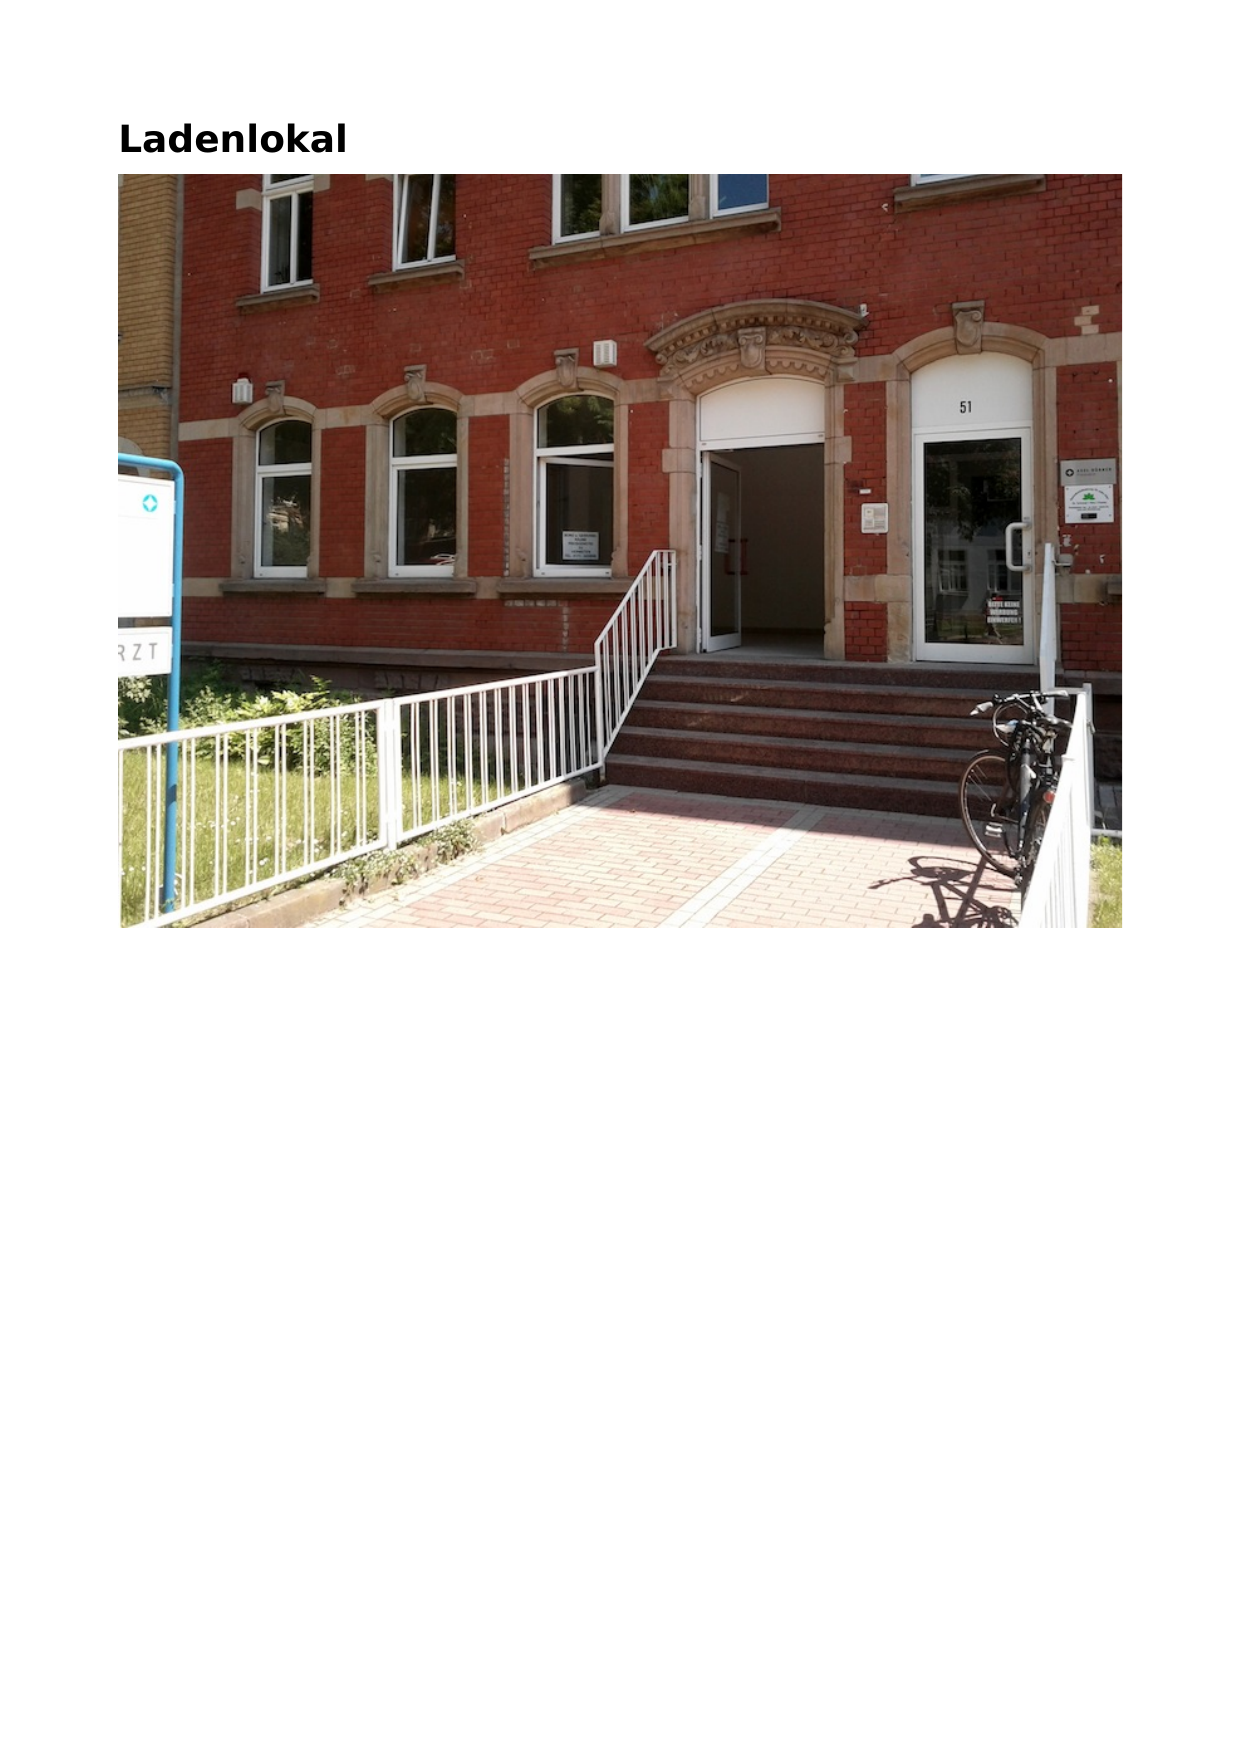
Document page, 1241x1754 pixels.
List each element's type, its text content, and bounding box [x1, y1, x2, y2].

subtitle Ladenlokal [118, 118, 1122, 162]
picture [118, 174, 1123, 928]
